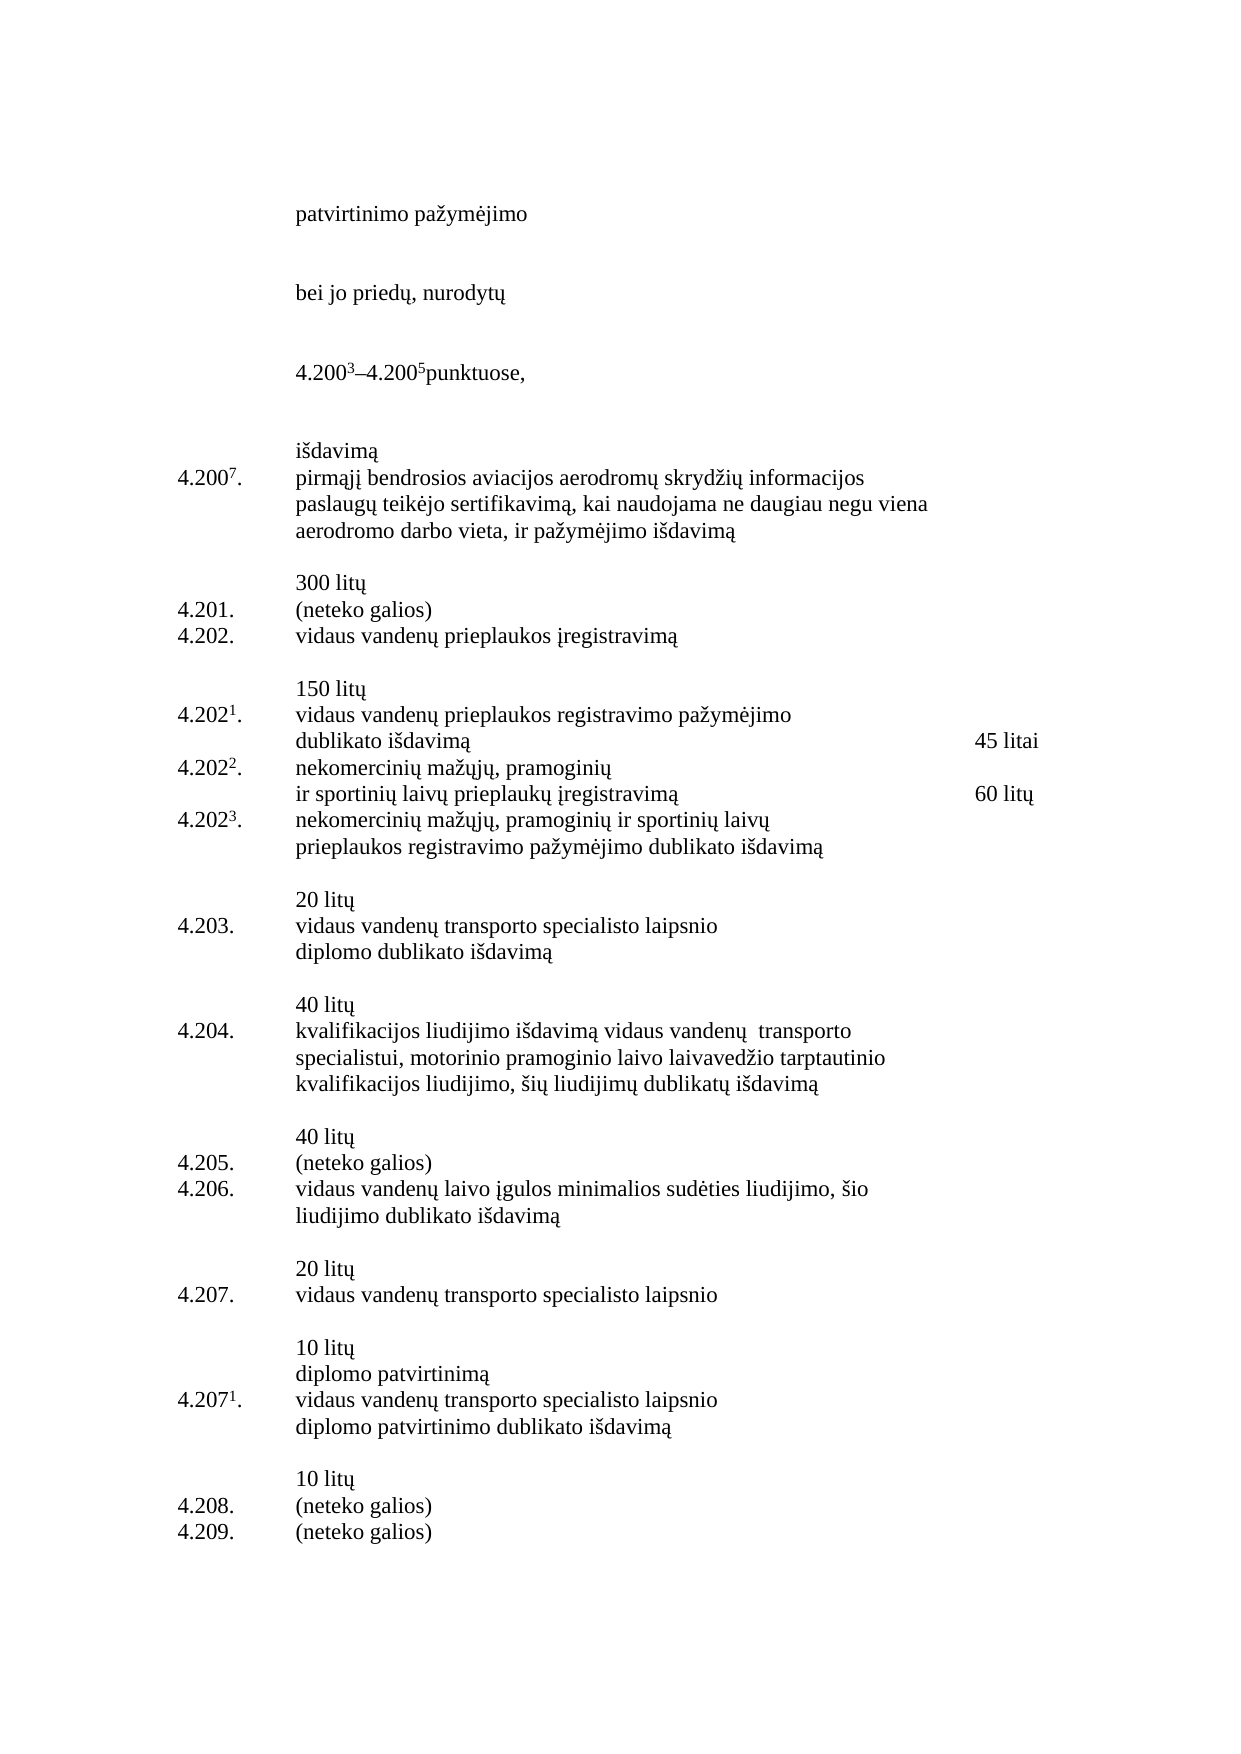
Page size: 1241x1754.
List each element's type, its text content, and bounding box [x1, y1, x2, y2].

text 4.209. (neteko galios) [177, 1518, 945, 1544]
text kvalifikacijos liudijimo, šių liudijimų dublikatų išdavimą 40 litų [177, 1070, 945, 1149]
text diplomo dublikato išdavimą 40 litų [295, 938, 945, 1017]
text 4.205. (neteko galios) [177, 1149, 945, 1176]
text 4.208. (neteko galios) [177, 1492, 945, 1518]
text diplomo patvirtinimą [295, 1360, 945, 1386]
text išdavimą [177, 385, 945, 464]
text 4.202. vidaus vandenų prieplaukos įregistravimą 150 litų [177, 622, 945, 701]
text 4.201. (neteko galios) [177, 596, 945, 622]
text diplomo patvirtinimo dublikato išdavimą 10 litų [295, 1413, 945, 1492]
text 4.203. vidaus vandenų transporto specialisto laipsnio [177, 912, 1122, 938]
text 4.2022. nekomercinių mažųjų, pramoginių [177, 754, 1122, 780]
text bei jo priedų, nurodytų [177, 227, 945, 306]
text ir sportinių laivų prieplaukų įregistravimą 60 litų [177, 780, 1122, 807]
text patvirtinimo pažymėjimo [177, 148, 945, 227]
text 4.2003–4.2005punktuose, [177, 306, 945, 385]
text prieplaukos registravimo pažymėjimo dublikato išdavimą 20 litų [295, 833, 945, 912]
text 4.2021. vidaus vandenų prieplaukos registravimo pažymėjimo [177, 701, 1122, 727]
text 4.207. vidaus vandenų transporto specialisto laipsnio 10 litų [177, 1281, 945, 1360]
text 4.2007. pirmąjį bendrosios aviacijos aerodromų skrydžių informacijos paslaugų teikėjo sertifikavimą, kai naudojama ne daugiau negu viena aerodromo darbo vieta, ir pažymėjimo išdavimą 300 litų [177, 464, 945, 596]
text 4.204. kvalifikacijos liudijimo išdavimą vidaus vandenų transporto specialistui, motorinio pramoginio laivo laivavedžio tarptautinio [177, 1017, 945, 1070]
text 4.2071. vidaus vandenų transporto specialisto laipsnio [177, 1386, 1122, 1413]
text dublikato išdavimą 45 litai [177, 727, 1122, 754]
text 4.2023. nekomercinių mažųjų, pramoginių ir sportinių laivų [177, 807, 1122, 833]
text 4.206. vidaus vandenų laivo įgulos minimalios sudėties liudijimo, šio liudijimo dublikato išdavimą 20 litų [177, 1176, 945, 1281]
